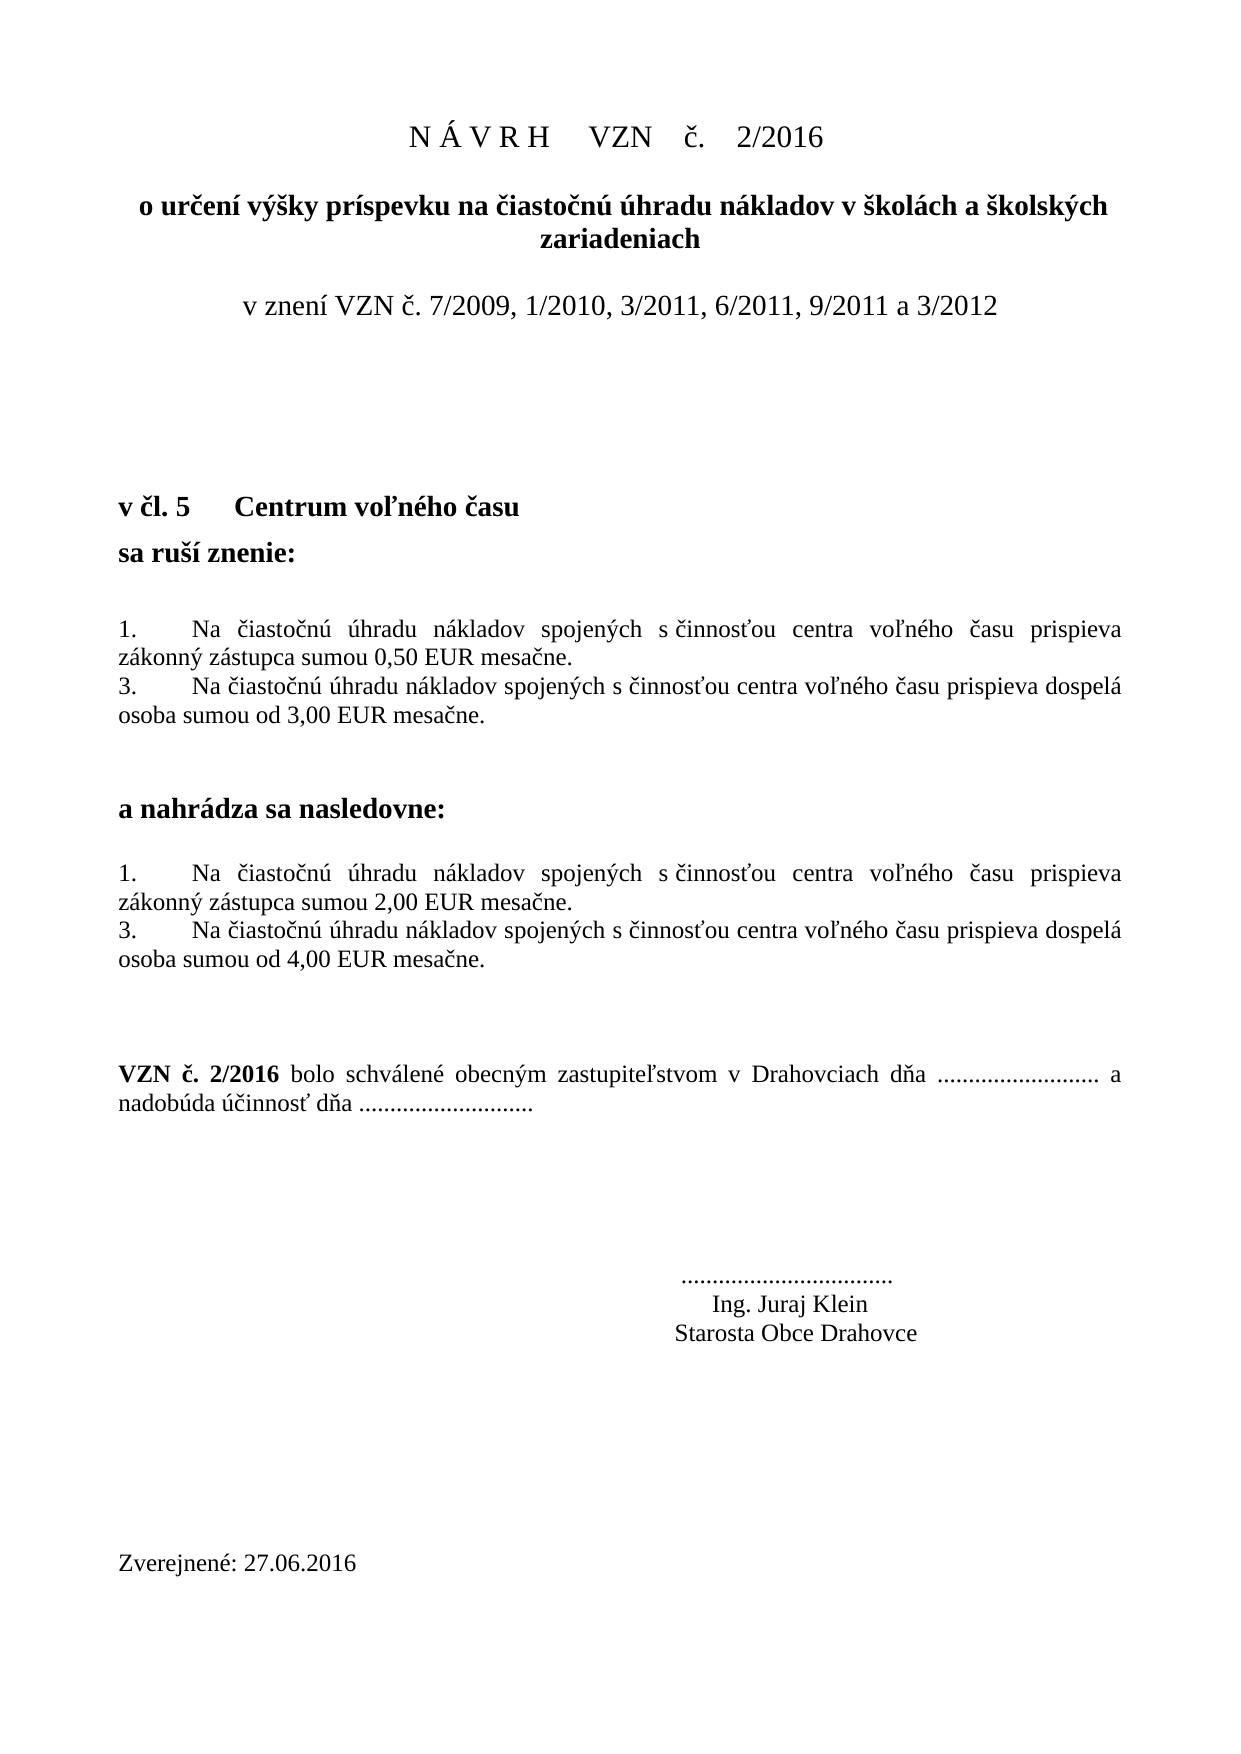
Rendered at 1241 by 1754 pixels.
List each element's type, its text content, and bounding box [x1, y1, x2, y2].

list sa ruší znenie: [118, 535, 1122, 568]
text Starosta Obce Drahovce [118, 1318, 1122, 1347]
list 3. Na čiastočnú úhradu nákladov spojených s činnosťou centra voľného času prispieva dospelá osoba sumou od 3,00 EUR mesačne. [118, 671, 1122, 729]
list 3. Na čiastočnú úhradu nákladov spojených s činnosťou centra voľného času prispieva dospelá osoba sumou od 4,00 EUR mesačne. [118, 916, 1122, 973]
text VZN č. 2/2016 bolo schválené obecným zastupiteľstvom v Drahovciach dňa .......................... a nadobúda účinnosť dňa ............................ [118, 1059, 1122, 1117]
text v čl. 5 Centrum voľného času [118, 489, 1122, 523]
text Zverejnené: 27.06.2016 [118, 1548, 1122, 1577]
text N Á V R H VZN č. 2/2016 [118, 118, 1122, 154]
list 1. Na čiastočnú úhradu nákladov spojených s činnosťou centra voľného času prispieva zákonný zástupca sumou 0,50 EUR mesačne. [118, 614, 1122, 671]
text v znení VZN č. 7/2009, 1/2010, 3/2011, 6/2011, 9/2011 a 3/2012 [118, 288, 1122, 322]
text .................................. [118, 1261, 1122, 1289]
text Ing. Juraj Klein [118, 1289, 1122, 1318]
list 1. Na čiastočnú úhradu nákladov spojených s činnosťou centra voľného času prispieva zákonný zástupca sumou 2,00 EUR mesačne. [118, 858, 1122, 916]
text a nahrádza sa nasledovne: [118, 791, 1122, 824]
text o určení výšky príspevku na čiastočnú úhradu nákladov v školách a školských zariadeniach [118, 188, 1122, 255]
